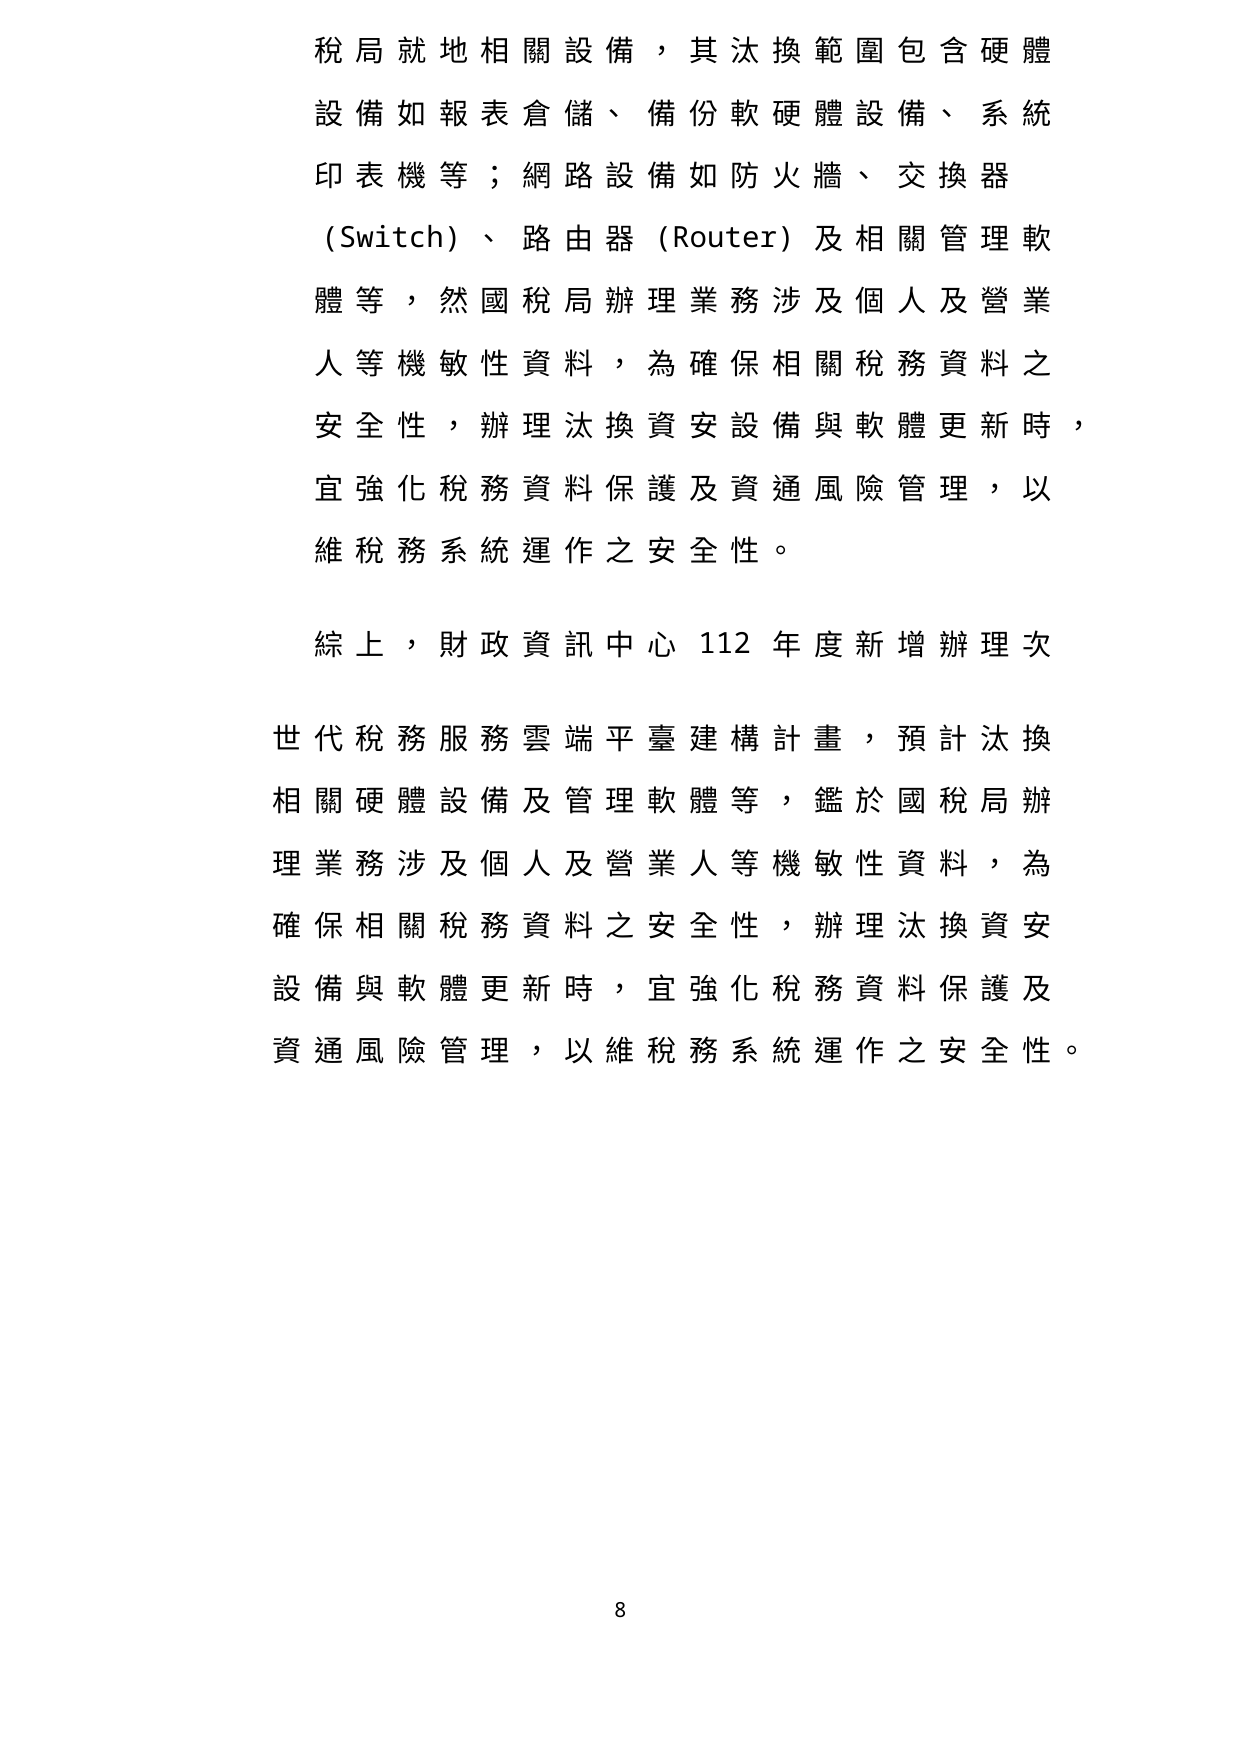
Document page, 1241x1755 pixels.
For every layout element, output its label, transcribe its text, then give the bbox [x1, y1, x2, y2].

text 2.為解決上開問題，112年度辦理整備各地區國稅局數位資源，預計汰換各地區國稅局就地相關設備，其汰換範圍包含硬體設備如報表倉儲、備份軟硬體設備、系統印表機等；網路設備如防火牆、交換器(Switch)、路由器(Router)及相關管理軟體等，然國稅局辦理業務涉及個人及營業人等機敏性資料，為確保相關稅務資料之安全性，辦理汰換資安設備與軟體更新時，宜強化稅務資料保護及資通風險管理，以維稅務系統運作之安全性。 [271, 7, 1058, 570]
text 綜上，財政資訊中心112年度新增辦理次世代稅務服務雲端平臺建構計畫，預計汰換相關硬體設備及管理軟體等，鑑於國稅局辦理業務涉及個人及營業人等機敏性資料，為確保相關稅務資料之安全性，辦理汰換資安設備與軟體更新時，宜強化稅務資料保護及資通風險管理，以維稅務系統運作之安全性。 [242, 570, 1058, 1132]
